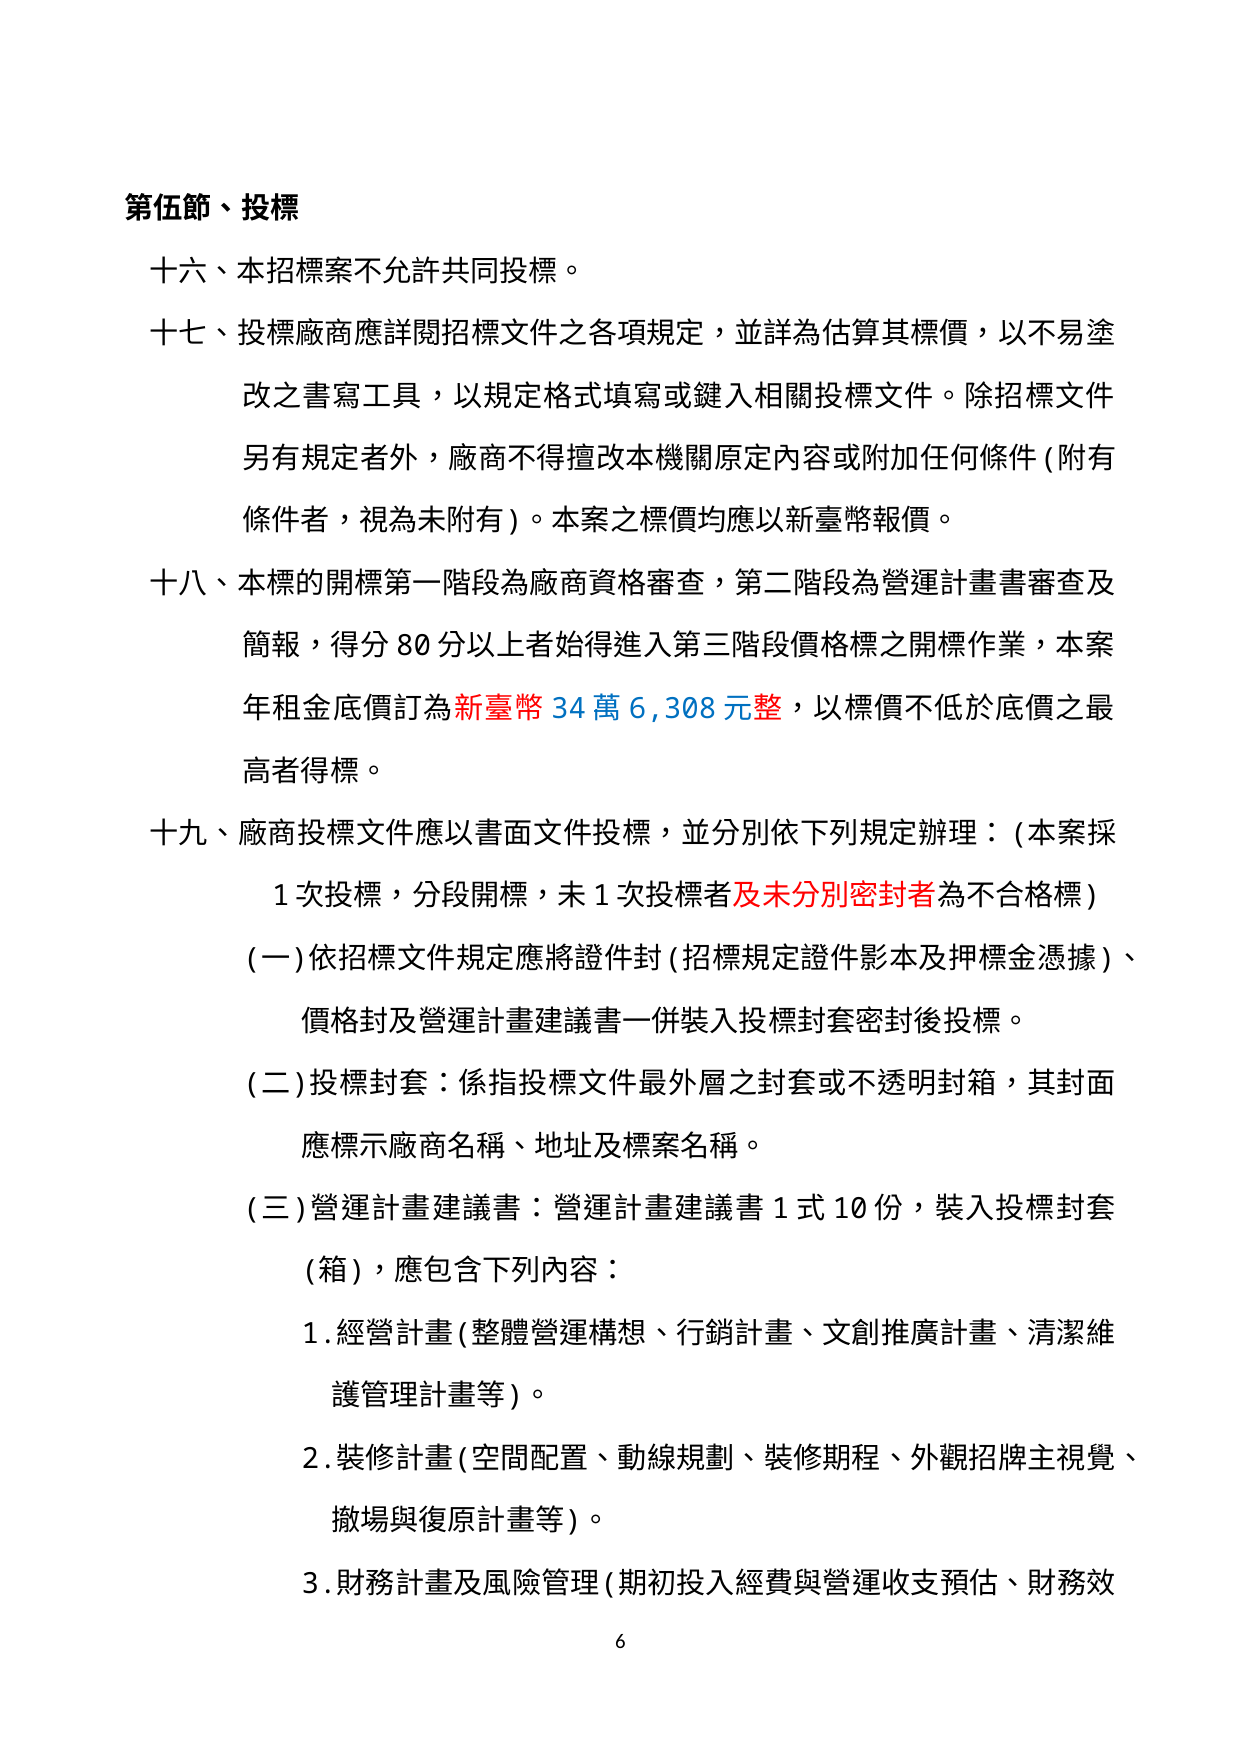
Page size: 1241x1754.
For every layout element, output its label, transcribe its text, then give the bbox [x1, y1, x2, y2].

text 第伍節、投標 [124, 102, 1116, 227]
text 2.裝修計畫(空間配置、動線規劃、裝修期程、外觀招牌主視覺、撤場與復原計畫等)。 [301, 1414, 1116, 1539]
text 1.經營計畫(整體營運構想、行銷計畫、文創推廣計畫、清潔維護管理計畫等)。 [301, 1289, 1116, 1414]
text 十六、本招標案不允許共同投標。 [149, 227, 1116, 289]
text (一)依招標文件規定應將證件封(招標規定證件影本及押標金憑據)、價格封及營運計畫建議書一併裝入投標封套密封後投標。 [243, 914, 1116, 1039]
text 十七、投標廠商應詳閱招標文件之各項規定，並詳為估算其標價，以不易塗改之書寫工具，以規定格式填寫或鍵入相關投標文件。除招標文件另有規定者外，廠商不得擅改本機關原定內容或附加任何條件(附有條件者，視為未附有)。本案之標價均應以新臺幣報價。 [149, 289, 1116, 539]
text 十八、本標的開標第一階段為廠商資格審查，第二階段為營運計畫書審查及簡報，得分80分以上者始得進入第三階段價格標之開標作業，本案年租金底價訂為新臺幣34萬6,308元整，以標價不低於底價之最高者得標。 [149, 539, 1116, 789]
text 3.財務計畫及風險管理(期初投入經費與營運收支預估、財務效 [301, 1539, 1116, 1602]
text (二)投標封套：係指投標文件最外層之封套或不透明封箱，其封面應標示廠商名稱、地址及標案名稱。 [243, 1039, 1116, 1164]
text 十九、廠商投標文件應以書面文件投標，並分別依下列規定辦理：(本案採1次投標，分段開標，未1次投標者及未分別密封者為不合格標) [149, 789, 1116, 914]
text (三)營運計畫建議書：營運計畫建議書1式10份，裝入投標封套(箱)，應包含下列內容： [243, 1164, 1116, 1289]
